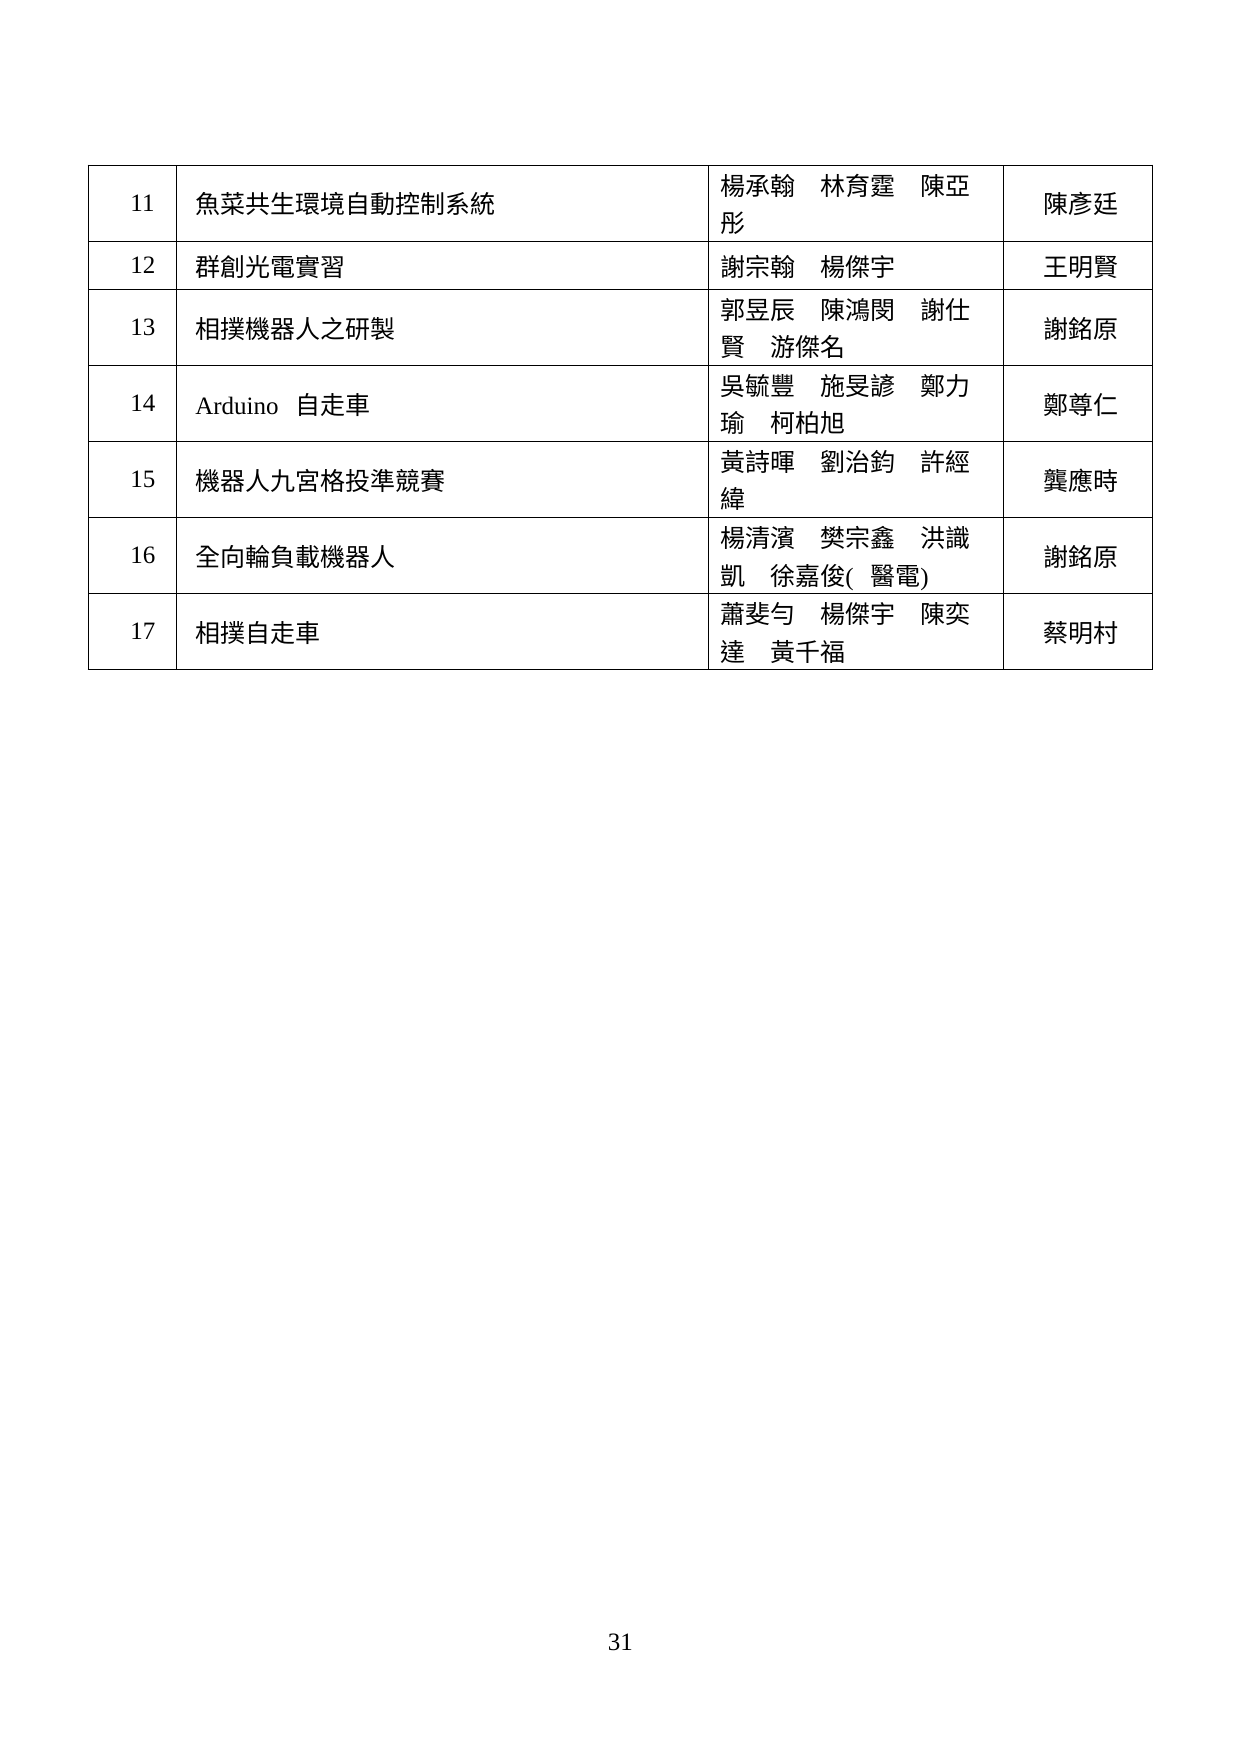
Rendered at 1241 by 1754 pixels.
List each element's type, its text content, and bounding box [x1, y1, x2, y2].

table_cell 楊清濱 樊宗鑫 洪識凱 徐嘉俊(醫電) [709, 518, 1003, 593]
table_cell 魚菜共生環境自動控制系統 [177, 166, 708, 241]
table_cell 吳毓豐 施旻諺 鄭力瑜 柯柏旭 [709, 366, 1003, 441]
table_cell 郭昱辰 陳鴻閔 謝仕賢 游傑名 [709, 290, 1003, 365]
table_cell 群創光電實習 [177, 242, 708, 289]
table_cell 龔應時 [1004, 442, 1152, 517]
table_cell 王明賢 [1004, 242, 1152, 289]
table_cell 全向輪負載機器人 [177, 518, 708, 593]
table_cell 14 [89, 366, 176, 441]
table_cell 相撲自走車 [177, 594, 708, 669]
table_cell 楊承翰 林育霆 陳亞彤 [709, 166, 1003, 241]
table_cell Arduino自走車 [177, 366, 708, 441]
table_cell 相撲機器人之研製 [177, 290, 708, 365]
table_cell 謝銘原 [1004, 290, 1152, 365]
table_cell 鄭尊仁 [1004, 366, 1152, 441]
table_cell 謝銘原 [1004, 518, 1152, 593]
table_cell 機器人九宮格投準競賽 [177, 442, 708, 517]
table_cell 17 [89, 594, 176, 669]
table_cell 謝宗翰 楊傑宇 [709, 242, 1003, 289]
table_cell 陳彥廷 [1004, 166, 1152, 241]
table_cell 11 [89, 166, 176, 241]
table_cell 16 [89, 518, 176, 593]
table_cell 13 [89, 290, 176, 365]
table_cell 蔡明村 [1004, 594, 1152, 669]
table_cell 12 [89, 242, 176, 289]
table_cell 蕭斐勻 楊傑宇 陳奕達 黃千福 [709, 594, 1003, 669]
table_cell 15 [89, 442, 176, 517]
table_cell 黃詩暉 劉治鈞 許經緯 [709, 442, 1003, 517]
